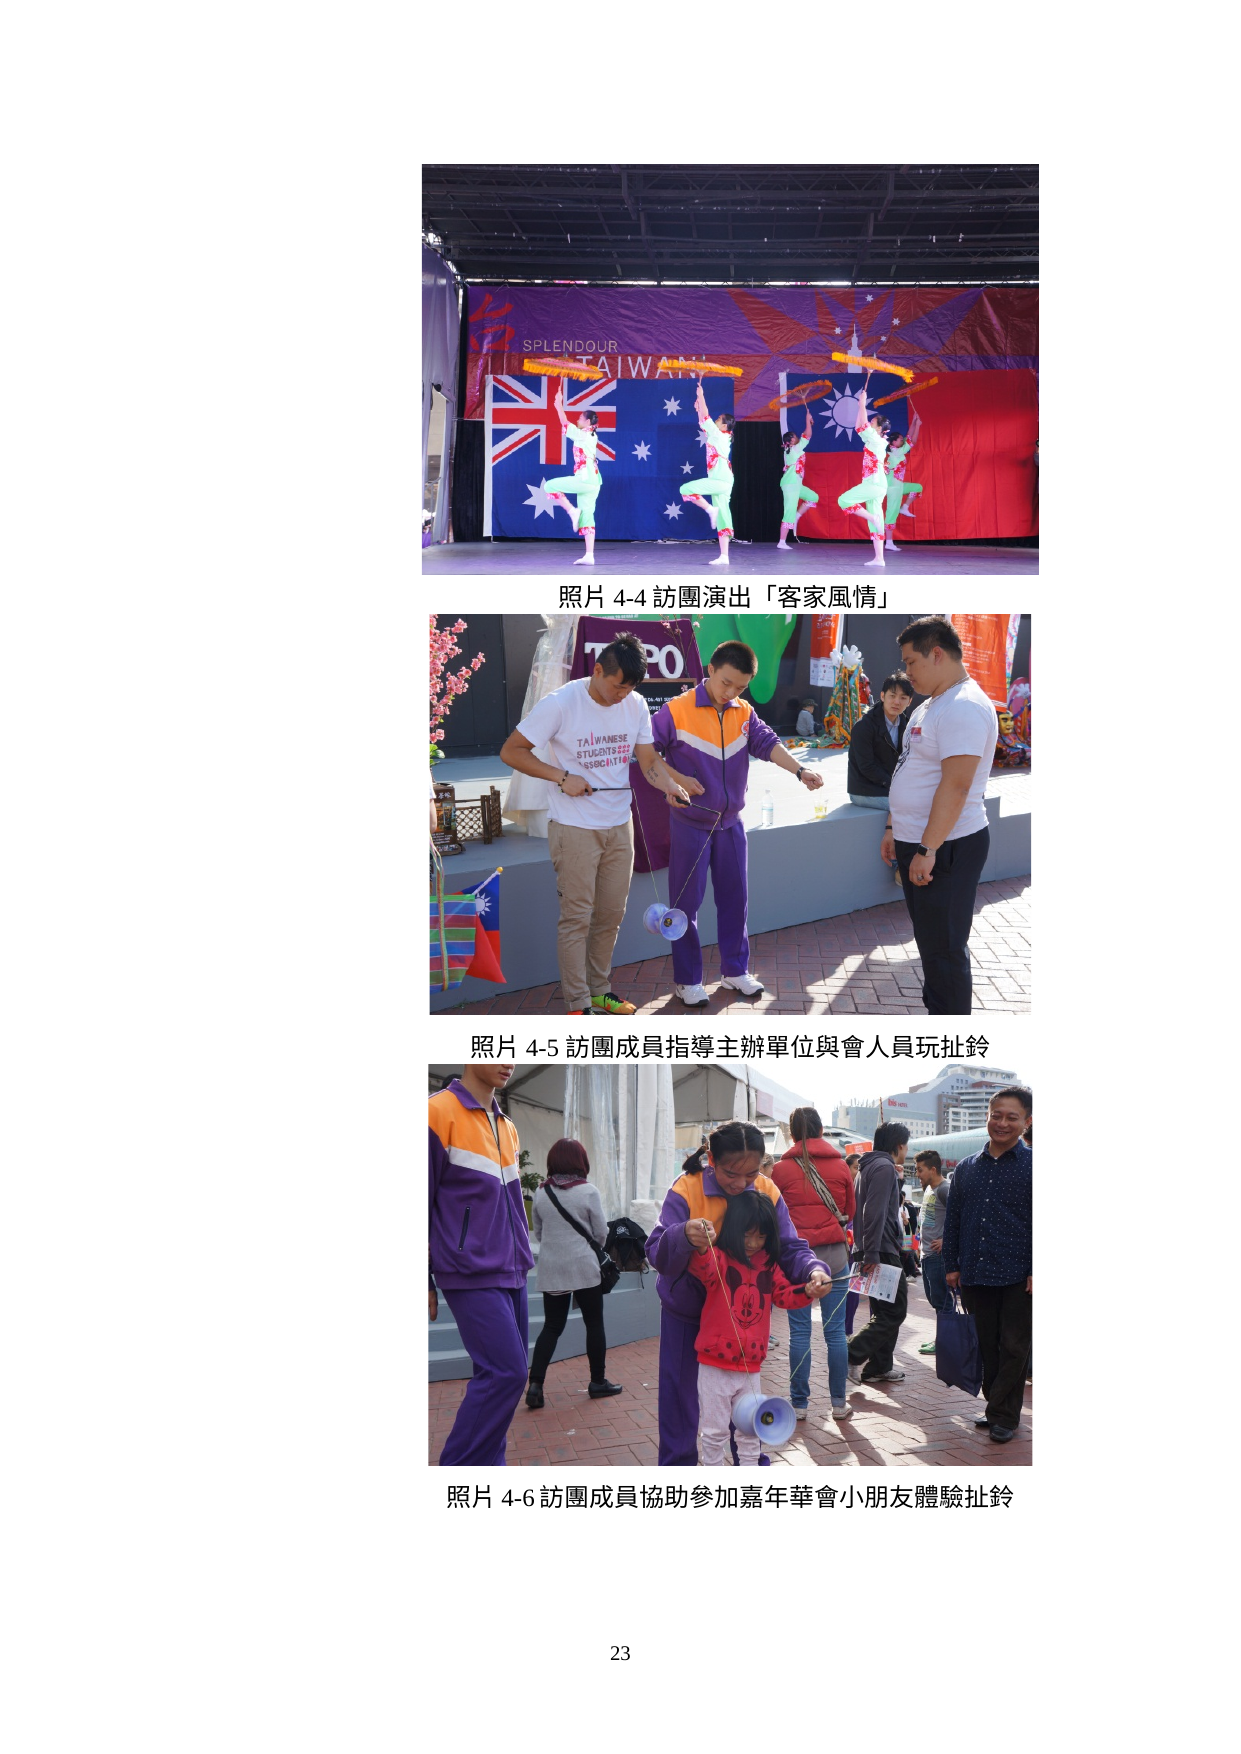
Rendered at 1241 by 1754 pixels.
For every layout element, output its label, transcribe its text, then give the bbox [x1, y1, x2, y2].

picture [421, 164, 1039, 575]
table_cell 照片4-5 訪團成員指導主辦單位與會人員玩扯鈴 [408, 1027, 1053, 1064]
table_cell 照片4-6訪團成員協助參加嘉年華會小朋友體驗扯鈴 [408, 1477, 1053, 1514]
table_cell 照片4-4 訪團演出「客家風情」 [408, 577, 1053, 614]
table_cell [408, 1065, 1053, 1477]
picture [429, 614, 1032, 1015]
table_cell [408, 165, 1053, 577]
table_cell [408, 615, 1053, 1027]
picture [428, 1064, 1033, 1466]
